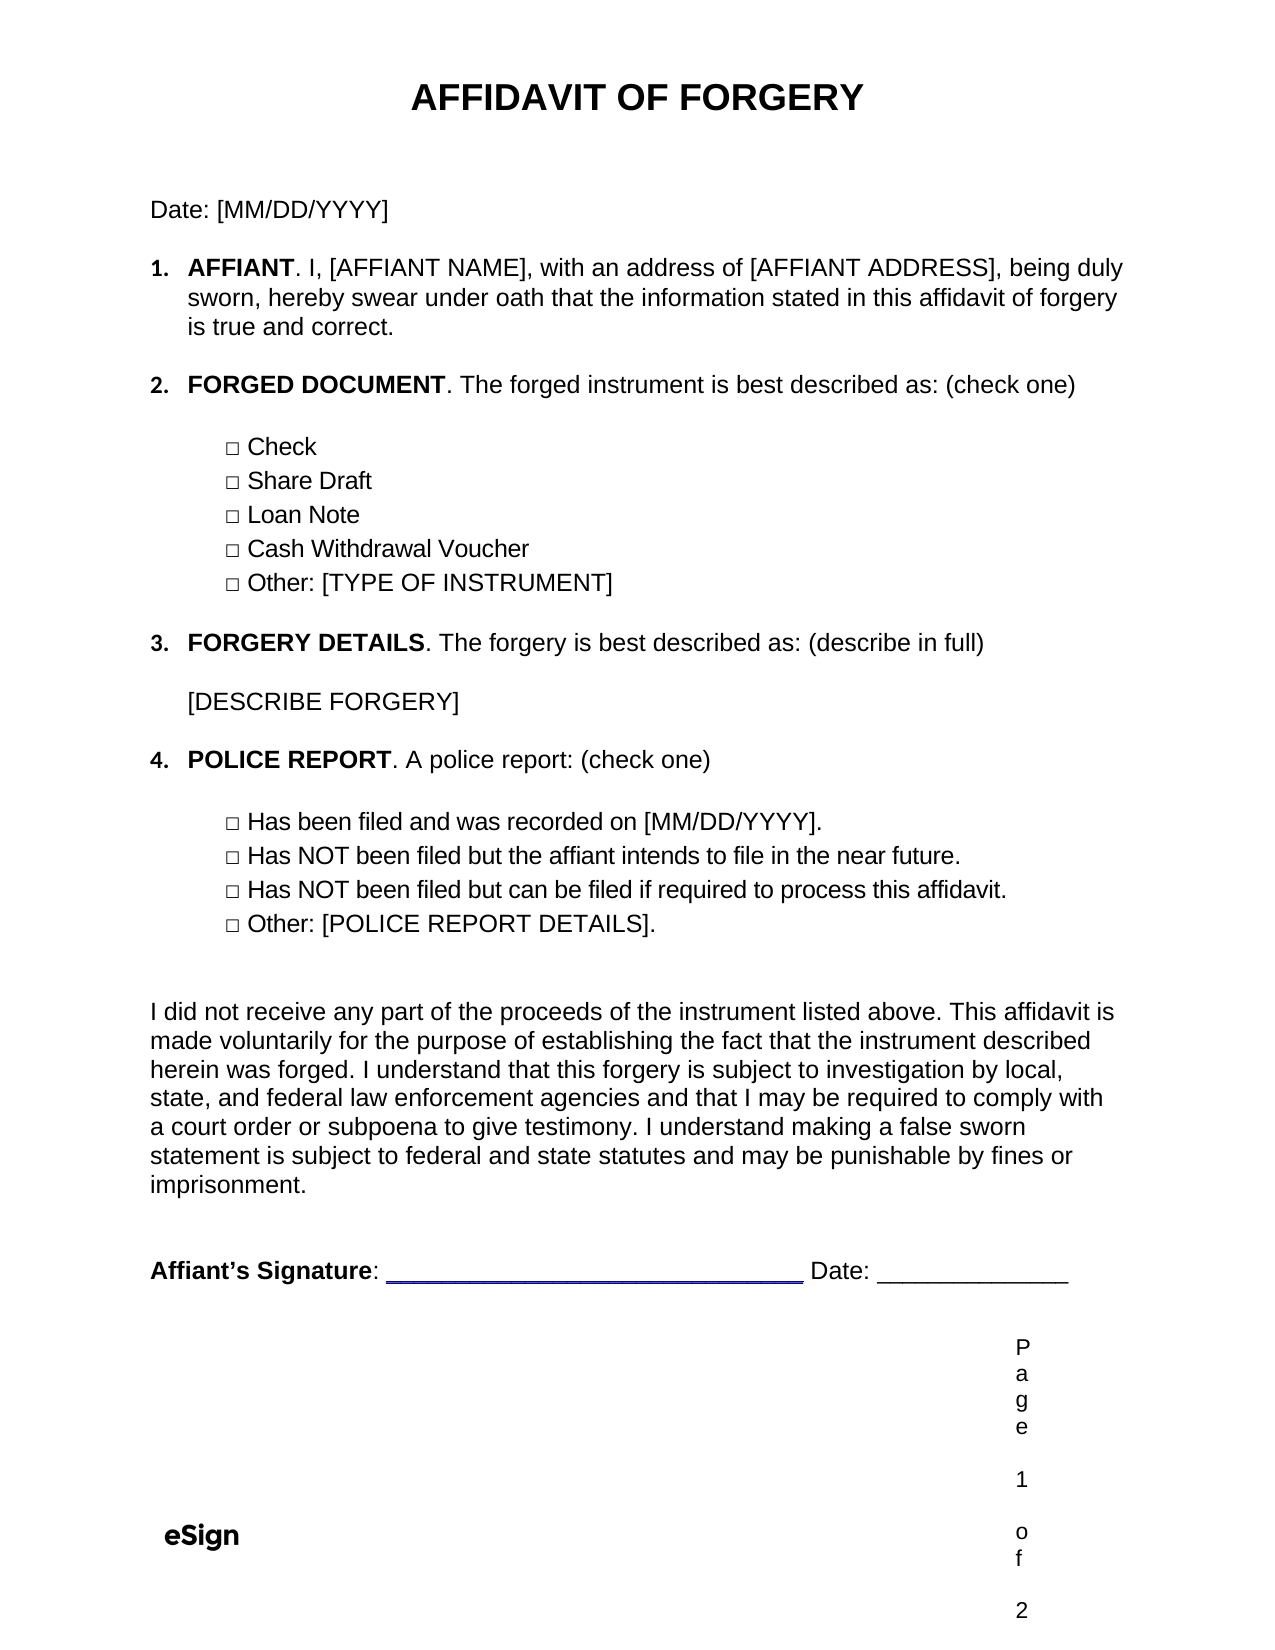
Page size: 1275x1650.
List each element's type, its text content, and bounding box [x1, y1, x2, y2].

list ☐ Check [225, 428, 1125, 462]
list ☐ Has been filed and was recorded on [MM/DD/YYYY]. [225, 803, 1125, 837]
text Affiant’s Signature: ______________________________ Date: _______________ [150, 1256, 1125, 1285]
list ☐ Has NOT been filed but the affiant intends to file in the near future. [225, 837, 1125, 872]
list FORGED DOCUMENT. The forged instrument is best described as: (check one) [150, 369, 1125, 399]
list POLICE REPORT. A police report: (check one) [150, 744, 1125, 775]
text AFFIDAVIT OF FORGERY [150, 75, 1125, 118]
list FORGERY DETAILS. The forgery is best described as: (describe in full) [150, 627, 1125, 658]
list ☐ Other: [POLICE REPORT DETAILS]. [225, 906, 1125, 940]
list ☐ Loan Note [225, 496, 1125, 531]
text [DESCRIBE FORGERY] [187, 687, 1125, 715]
list ☐ Share Draft [225, 462, 1125, 496]
list ☐ Has NOT been filed but can be filed if required to process this affidavit. [225, 872, 1125, 906]
list AFFIANT. I, [AFFIANT NAME], with an address of [AFFIANT ADDRESS], being duly sworn, hereby swear under oath that the information stated in this affidavit of forgery is true and correct. [150, 252, 1125, 340]
list ☐ Cash Withdrawal Voucher [225, 531, 1125, 564]
text Date: [MM/DD/YYYY] [150, 195, 1125, 223]
text I did not receive any part of the proceeds of the instrument listed above. This affidavit is made voluntarily for the purpose of establishing the fact that the instrument described herein was forged. I understand that this forgery is subject to investigation by local, state, and federal law enforcement agencies and that I may be required to comply with a court order or subpoena to give testimony. I understand making a false sworn statement is subject to federal and state statutes and may be punishable by fines or imprisonment. [150, 997, 1125, 1198]
list ☐ Other: [TYPE OF INSTRUMENT] [225, 564, 1125, 599]
